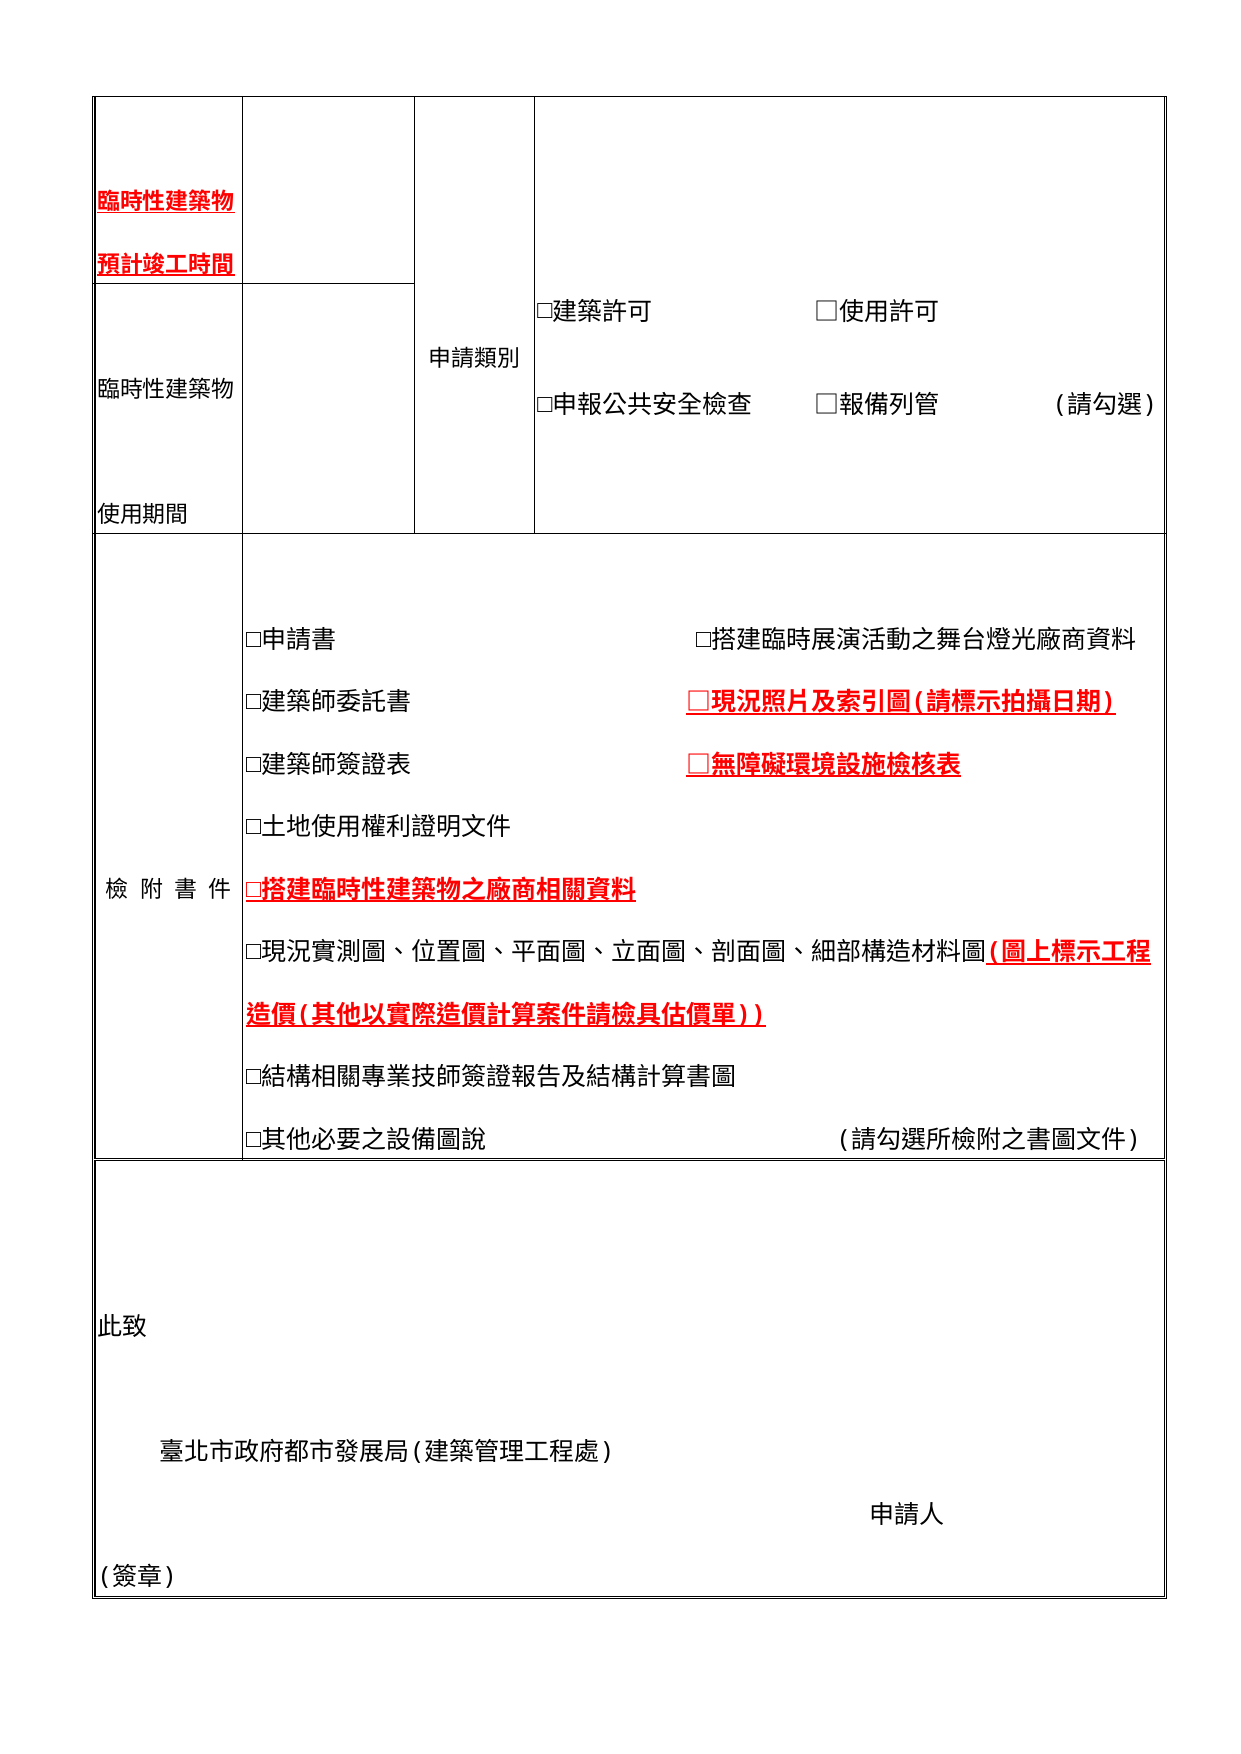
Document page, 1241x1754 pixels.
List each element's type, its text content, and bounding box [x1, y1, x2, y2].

table_cell □建築許可 □使用許可 □申報公共安全檢查 □報備列管 (請勾選) [535, 97, 1164, 533]
table_cell □申請書 □搭建臨時展演活動之舞台燈光廠商資料 □建築師委託書 □現況照片及索引圖(請標示拍攝日期) □建築師簽證表 □無障礙環境設施檢核表 □土地使用權利證明文件 □搭建臨時性建築物之廠商相關資料 □現況實測圖、位置圖、平面圖、立面圖、剖面圖、細部構造材料圖(圖上標示工程造價(其他以實際造價計算案件請檢具估價單)) □結構相關專業技師簽證報告及結構計算書圖 □其他必要之設備圖說 (請勾選所檢附之書圖文件) [243, 534, 1164, 1158]
table_cell 臨時性建築物 預計竣工時間 [96, 97, 242, 283]
table_cell [243, 284, 414, 533]
table_cell 此致 臺北市政府都市發展局(建築管理工程處) 申請人 (簽章) [96, 1161, 1164, 1596]
table_cell [243, 97, 414, 283]
table_cell 檢 附 書 件 [96, 534, 242, 1158]
table_cell 申請類別 [415, 97, 534, 533]
table_cell 臨時性建築物 使用期間 [96, 284, 242, 533]
